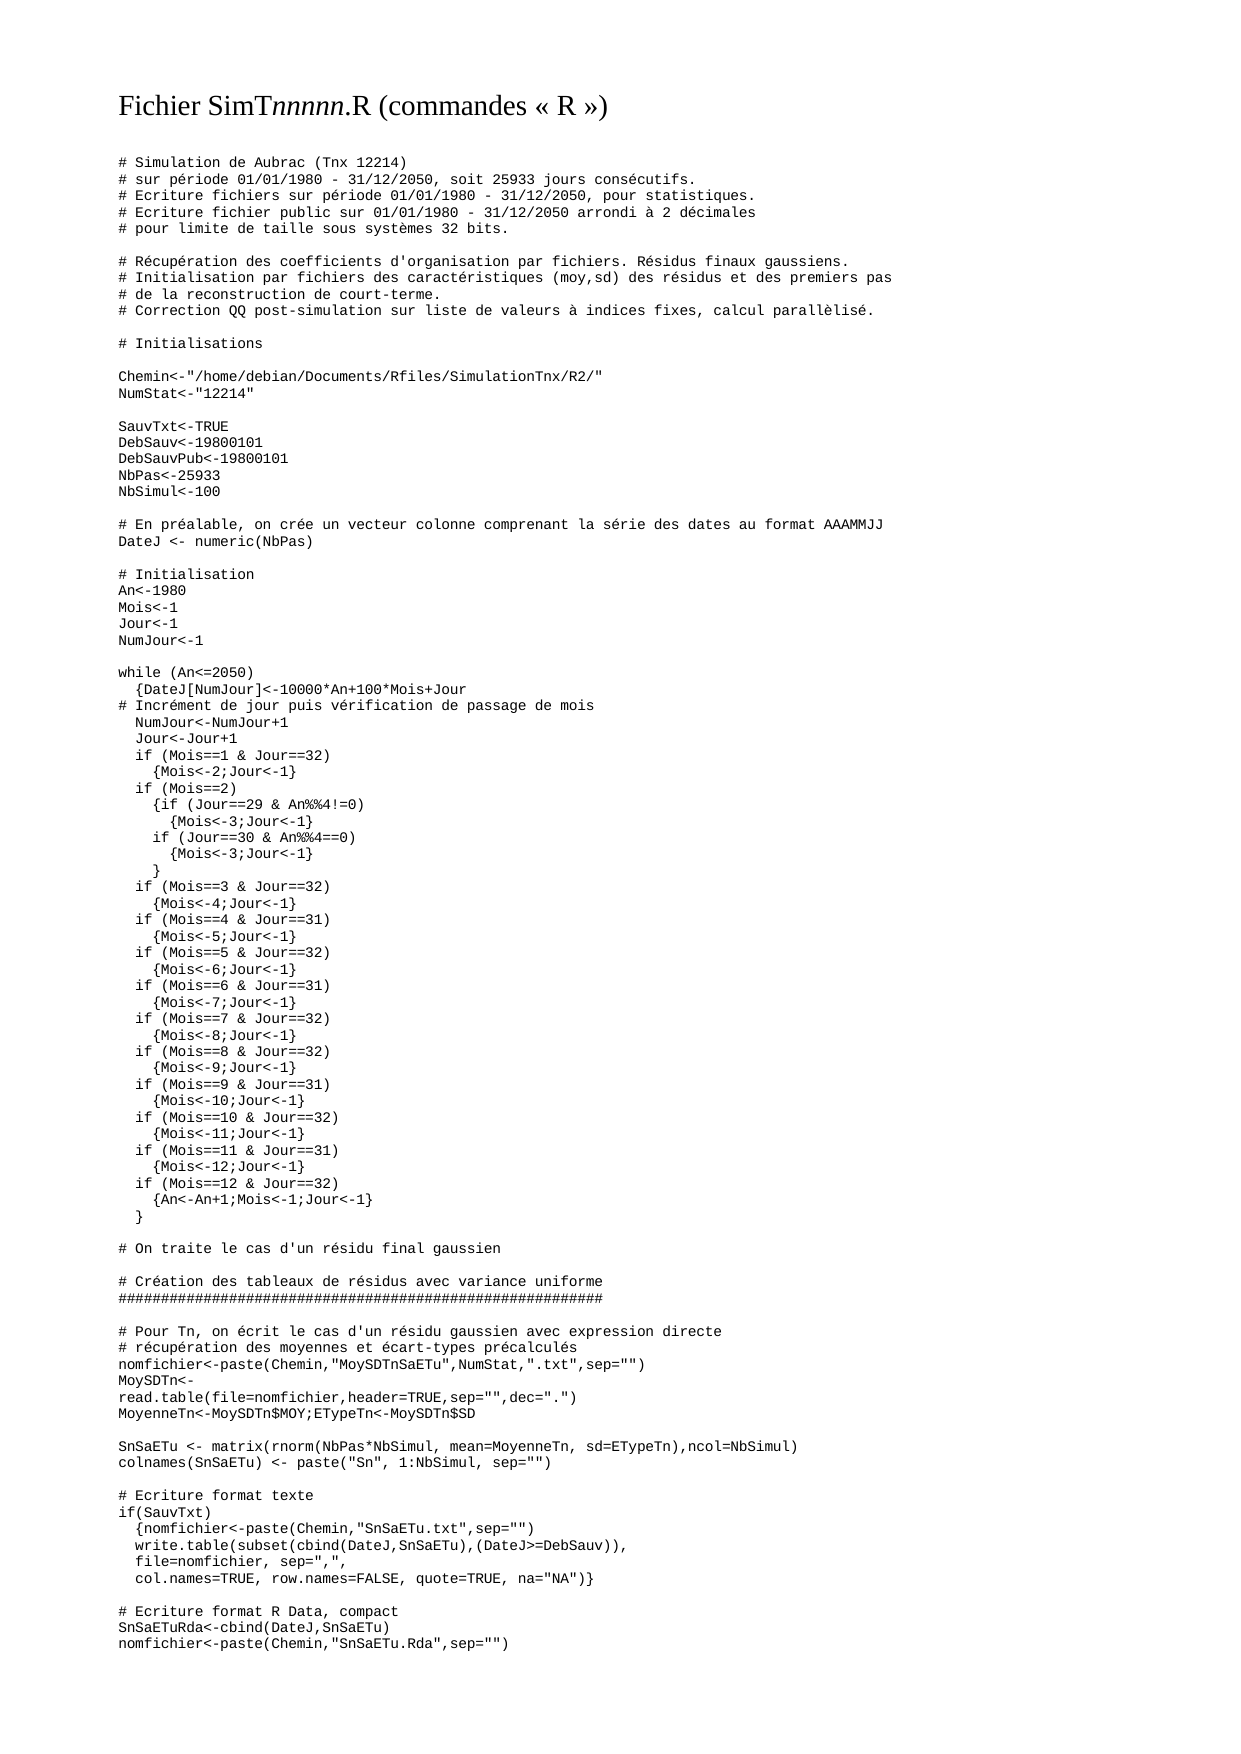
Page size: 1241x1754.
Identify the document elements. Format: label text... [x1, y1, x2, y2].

text if (Mois==1 & Jour==32) [118, 748, 1122, 764]
text # Ecriture format texte [118, 1489, 1122, 1505]
text DebSauvPub<-19800101 [118, 452, 1122, 468]
text DebSauv<-19800101 [118, 435, 1122, 452]
text if (Mois==5 & Jour==32) [118, 946, 1122, 962]
text {DateJ[NumJour]<-10000*An+100*Mois+Jour [118, 682, 1122, 699]
text file=nomfichier, sep=",", [118, 1554, 1122, 1571]
text {Mois<-7;Jour<-1} [118, 995, 1122, 1011]
text } [118, 1209, 1122, 1225]
text Fichier SimTnnnnn.R (commandes « R ») [118, 88, 1122, 122]
text if (Mois==11 & Jour==31) [118, 1143, 1122, 1159]
text if (Mois==3 & Jour==32) [118, 880, 1122, 896]
text # Simulation de Aubrac (Tnx 12214) [118, 156, 1122, 172]
text nomfichier<-paste(Chemin,"SnSaETu.Rda",sep="") [118, 1637, 1122, 1653]
text {nomfichier<-paste(Chemin,"SnSaETu.txt",sep="") [118, 1522, 1122, 1538]
text # sur période 01/01/1980 - 31/12/2050, soit 25933 jours consécutifs. [118, 172, 1122, 188]
text # En préalable, on crée un vecteur colonne comprenant la série des dates au format AAAMMJJ [118, 518, 1122, 534]
text colnames(SnSaETu) <- paste("Sn", 1:NbSimul, sep="") [118, 1456, 1122, 1472]
text MoySDTn<- [118, 1373, 1122, 1390]
text col.names=TRUE, row.names=FALSE, quote=TRUE, na="NA")} [118, 1571, 1122, 1587]
text # Initialisation par fichiers des caractéristiques (moy,sd) des résidus et des premiers pas [118, 271, 1122, 287]
text # récupération des moyennes et écart-types précalculés [118, 1341, 1122, 1357]
text {Mois<-5;Jour<-1} [118, 929, 1122, 946]
text # Ecriture fichiers sur période 01/01/1980 - 31/12/2050, pour statistiques. [118, 188, 1122, 205]
text # Récupération des coefficients d'organisation par fichiers. Résidus finaux gaussiens. [118, 254, 1122, 271]
text # Ecriture fichier public sur 01/01/1980 - 31/12/2050 arrondi à 2 décimales [118, 205, 1122, 221]
text if (Mois==12 & Jour==32) [118, 1176, 1122, 1192]
text # de la reconstruction de court-terme. [118, 287, 1122, 304]
text Jour<-Jour+1 [118, 732, 1122, 748]
text {Mois<-2;Jour<-1} [118, 764, 1122, 781]
text # pour limite de taille sous systèmes 32 bits. [118, 221, 1122, 238]
text ######################################################### [118, 1291, 1122, 1308]
text DateJ <- numeric(NbPas) [118, 534, 1122, 551]
text nomfichier<-paste(Chemin,"MoySDTnSaETu",NumStat,".txt",sep="") [118, 1357, 1122, 1373]
text {Mois<-3;Jour<-1} [118, 847, 1122, 863]
text SnSaETu <- matrix(rnorm(NbPas*NbSimul, mean=MoyenneTn, sd=ETypeTn),ncol=NbSimul) [118, 1439, 1122, 1456]
text # Initialisation [118, 567, 1122, 583]
text NumJour<-NumJour+1 [118, 715, 1122, 732]
text # Incrément de jour puis vérification de passage de mois [118, 699, 1122, 715]
text {Mois<-11;Jour<-1} [118, 1127, 1122, 1143]
text if (Mois==7 & Jour==32) [118, 1011, 1122, 1028]
text if (Mois==6 & Jour==31) [118, 978, 1122, 995]
text Mois<-1 [118, 600, 1122, 616]
text {if (Jour==29 & An%%4!=0) [118, 797, 1122, 814]
text write.table(subset(cbind(DateJ,SnSaETu),(DateJ>=DebSauv)), [118, 1538, 1122, 1554]
text {Mois<-8;Jour<-1} [118, 1028, 1122, 1044]
text # Initialisations [118, 337, 1122, 353]
text NbPas<-25933 [118, 468, 1122, 485]
text # Ecriture format R Data, compact [118, 1604, 1122, 1620]
text Jour<-1 [118, 616, 1122, 633]
text SauvTxt<-TRUE [118, 419, 1122, 435]
text {Mois<-4;Jour<-1} [118, 896, 1122, 913]
text if(SauvTxt) [118, 1505, 1122, 1522]
text {Mois<-9;Jour<-1} [118, 1061, 1122, 1077]
text # Création des tableaux de résidus avec variance uniforme [118, 1275, 1122, 1291]
text } [118, 863, 1122, 880]
text # Correction QQ post-simulation sur liste de valeurs à indices fixes, calcul parallèlisé. [118, 304, 1122, 320]
text if (Mois==10 & Jour==32) [118, 1110, 1122, 1127]
text if (Mois==8 & Jour==32) [118, 1044, 1122, 1061]
text # Pour Tn, on écrit le cas d'un résidu gaussien avec expression directe [118, 1324, 1122, 1341]
text NumStat<-"12214" [118, 386, 1122, 402]
text if (Mois==9 & Jour==31) [118, 1077, 1122, 1094]
text {Mois<-6;Jour<-1} [118, 962, 1122, 978]
text if (Jour==30 & An%%4==0) [118, 830, 1122, 847]
text {Mois<-10;Jour<-1} [118, 1094, 1122, 1110]
text An<-1980 [118, 583, 1122, 600]
text {Mois<-3;Jour<-1} [118, 814, 1122, 830]
text Chemin<-"/home/debian/Documents/Rfiles/SimulationTnx/R2/" [118, 369, 1122, 386]
text # On traite le cas d'un résidu final gaussien [118, 1242, 1122, 1258]
text read.table(file=nomfichier,header=TRUE,sep="",dec=".") [118, 1390, 1122, 1406]
text while (An<=2050) [118, 666, 1122, 682]
text {An<-An+1;Mois<-1;Jour<-1} [118, 1192, 1122, 1209]
text if (Mois==2) [118, 781, 1122, 797]
text NbSimul<-100 [118, 485, 1122, 501]
text {Mois<-12;Jour<-1} [118, 1159, 1122, 1176]
text MoyenneTn<-MoySDTn$MOY;ETypeTn<-MoySDTn$SD [118, 1406, 1122, 1423]
text if (Mois==4 & Jour==31) [118, 913, 1122, 929]
text NumJour<-1 [118, 633, 1122, 649]
text SnSaETuRda<-cbind(DateJ,SnSaETu) [118, 1620, 1122, 1637]
